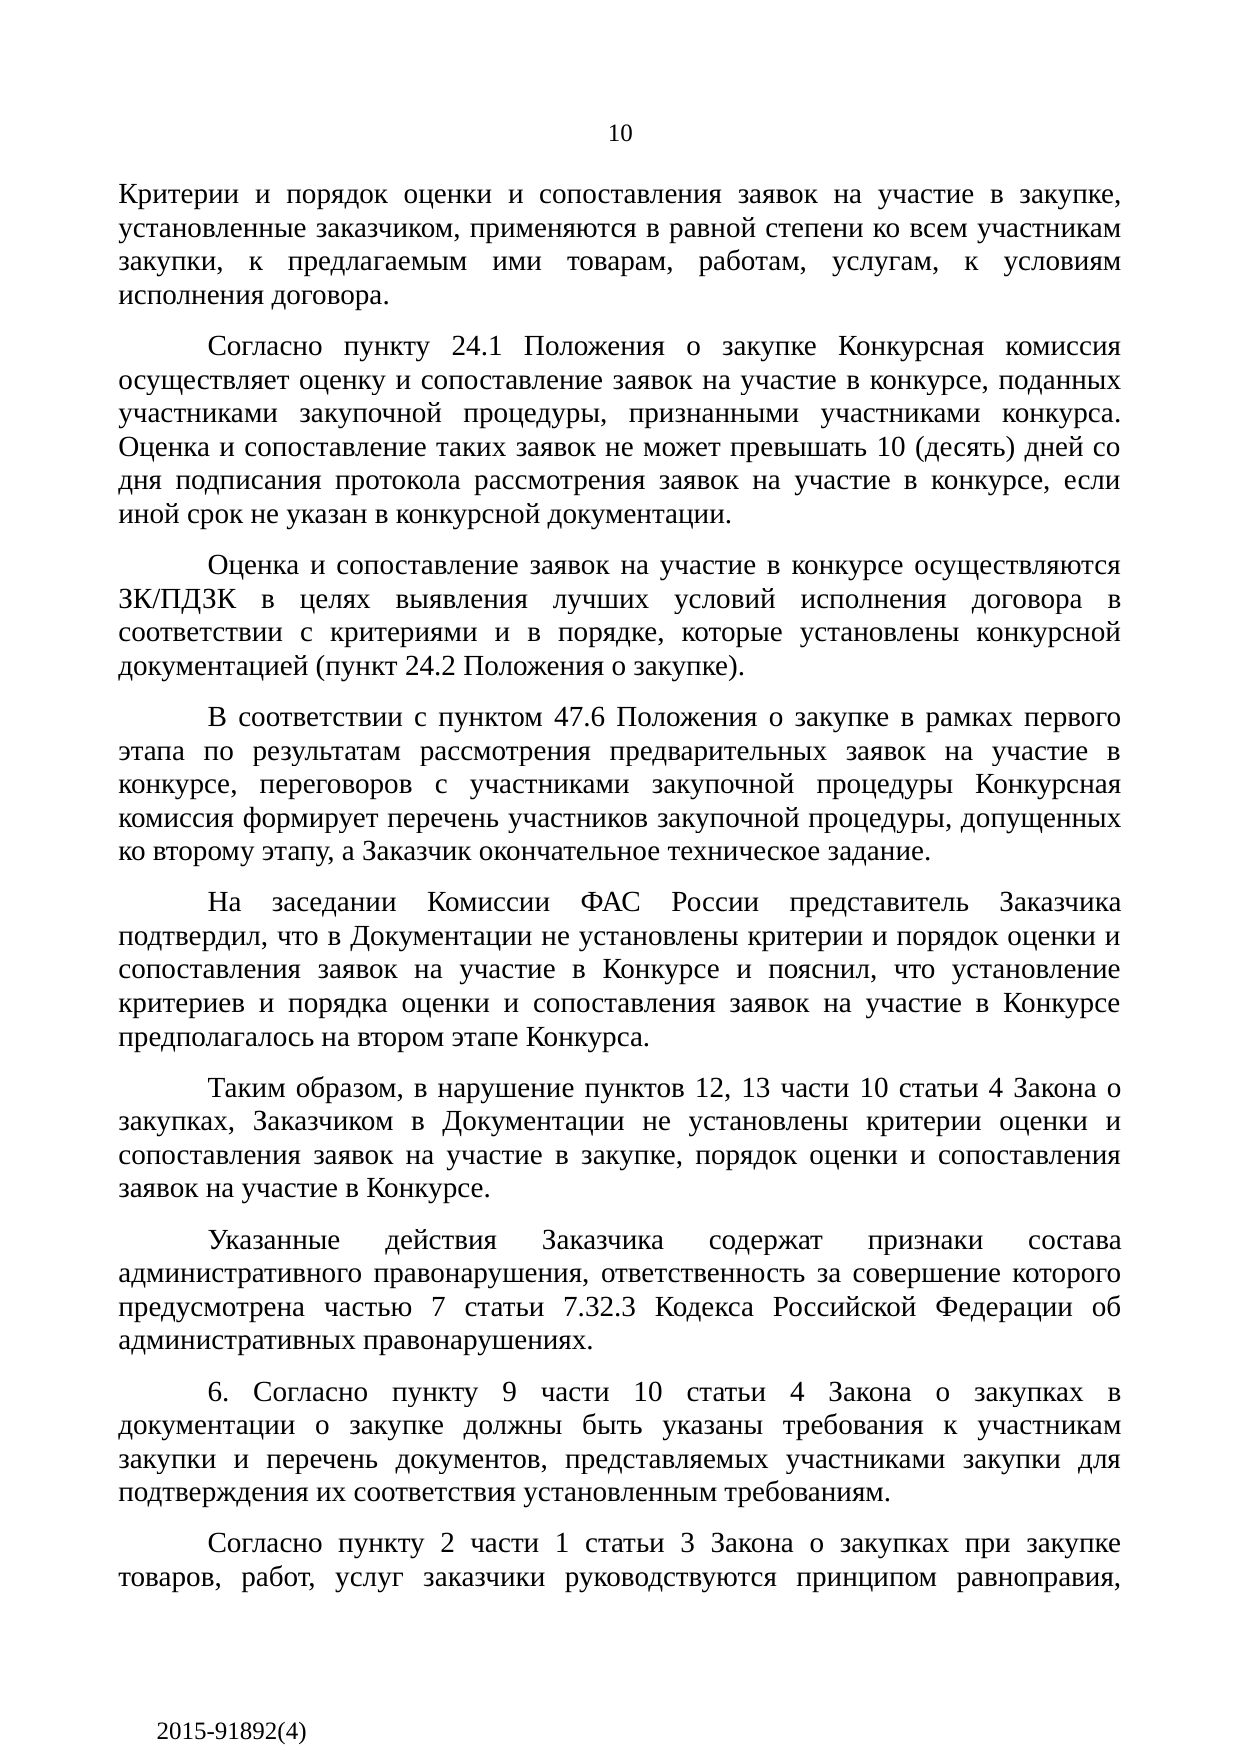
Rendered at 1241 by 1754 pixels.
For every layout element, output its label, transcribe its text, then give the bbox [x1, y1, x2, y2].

text Указанные действия Заказчика содержат признаки состава административного правонарушения, ответственность за совершение которого предусмотрена частью 7 статьи 7.32.3 Кодекса Российской Федерации об административных правонарушениях. [118, 1222, 1122, 1356]
text Согласно пункту 24.1 Положения о закупке Конкурсная комиссия осуществляет оценку и сопоставление заявок на участие в конкурсе, поданных участниками закупочной процедуры, признанными участниками конкурса. Оценка и сопоставление таких заявок не может превышать 10 (десять) дней со дня подписания протокола рассмотрения заявок на участие в конкурсе, если иной срок не указан в конкурсной документации. [118, 328, 1122, 529]
text Оценка и сопоставление заявок на участие в конкурсе осуществляются ЗК/ПДЗК в целях выявления лучших условий исполнения договора в соответствии с критериями и в порядке, которые установлены конкурсной документацией (пункт 24.2 Положения о закупке). [118, 547, 1122, 681]
text В соответствии с пунктом 47.6 Положения о закупке в рамках первого этапа по результатам рассмотрения предварительных заявок на участие в конкурсе, переговоров с участниками закупочной процедуры Конкурсная комиссия формирует перечень участников закупочной процедуры, допущенных ко второму этапу, а Заказчик окончательное техническое задание. [118, 699, 1122, 867]
text Согласно пункту 2 части 1 статьи 3 Закона о закупках при закупке товаров, работ, услуг заказчики руководствуются принципом равноправия, [118, 1526, 1122, 1593]
text На заседании Комиссии ФАС России представитель Заказчика подтвердил, что в Документации не установлены критерии и порядок оценки и сопоставления заявок на участие в Конкурсе и пояснил, что установление критериев и порядка оценки и сопоставления заявок на участие в Конкурсе предполагалось на втором этапе Конкурса. [118, 884, 1122, 1052]
text Критерии и порядок оценки и сопоставления заявок на участие в закупке, установленные заказчиком, применяются в равной степени ко всем участникам закупки, к предлагаемым ими товарам, работам, услугам, к условиям исполнения договора. [118, 176, 1122, 311]
text Таким образом, в нарушение пунктов 12, 13 части 10 статьи 4 Закона о закупках, Заказчиком в Документации не установлены критерии оценки и сопоставления заявок на участие в закупке, порядок оценки и сопоставления заявок на участие в Конкурсе. [118, 1070, 1122, 1204]
text 6. Согласно пункту 9 части 10 статьи 4 Закона о закупках в документации о закупке должны быть указаны требования к участникам закупки и перечень документов, представляемых участниками закупки для подтверждения их соответствия установленным требованиям. [118, 1374, 1122, 1508]
